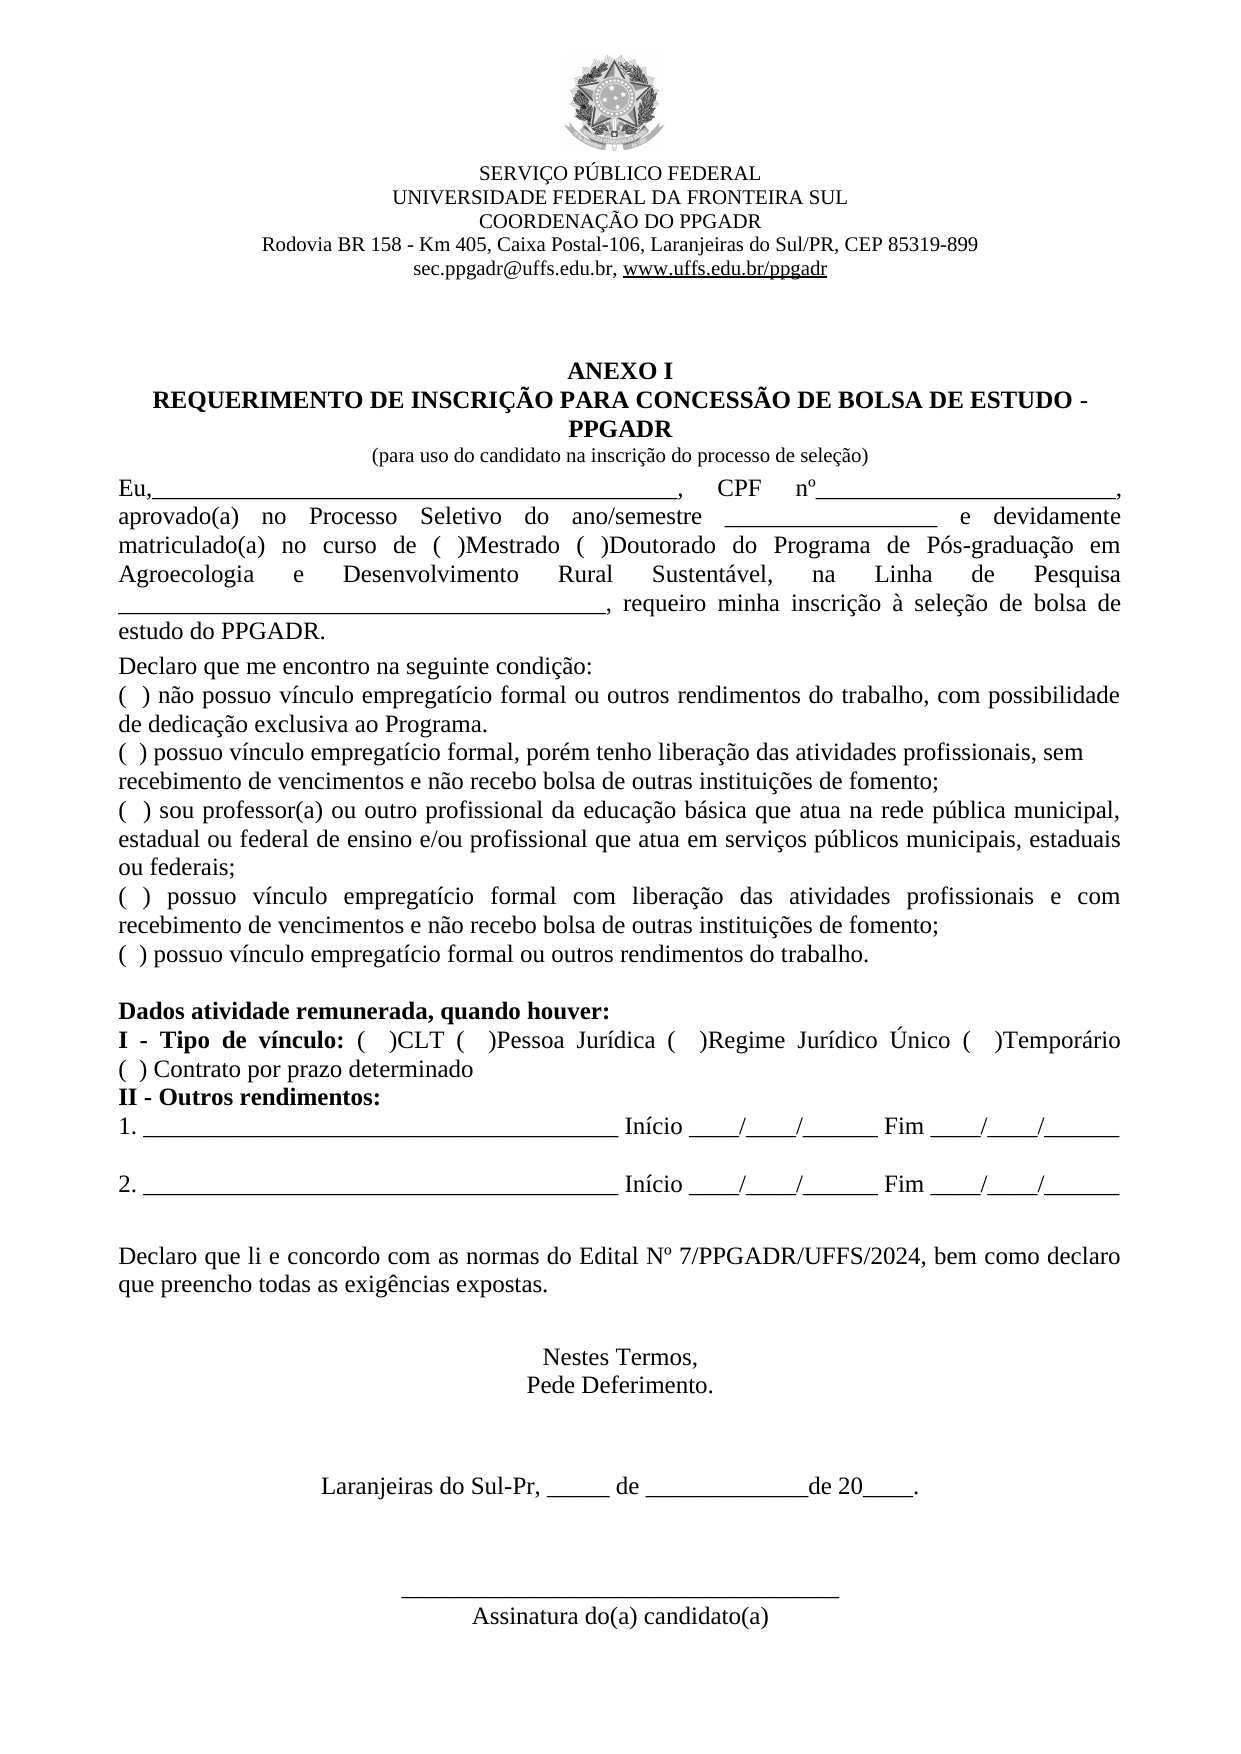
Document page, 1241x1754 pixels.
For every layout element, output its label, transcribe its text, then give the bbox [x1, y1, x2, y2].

text 2. ______________________________________ Início ____/____/______ Fim ____/____/______ [118, 1169, 1122, 1197]
text Assinatura do(a) candidato(a) [118, 1601, 1122, 1629]
text Dados atividade remunerada, quando houver: [118, 996, 1122, 1025]
text Declaro que me encontro na seguinte condição: [118, 651, 1122, 680]
text ( ) possuo vínculo empregatício formal, porém tenho liberação das atividades profissionais, sem recebimento de vencimentos e não recebo bolsa de outras instituições de fomento; [118, 737, 1122, 795]
text (para uso do candidato na inscrição do processo de seleção) [118, 443, 1122, 467]
text ANEXO I [118, 356, 1122, 385]
text II - Outros rendimentos: [118, 1082, 1122, 1111]
text Declaro que li e concordo com as normas do Edital Nº 7/PPGADR/UFFS/2024, bem como declaro que preencho todas as exigências expostas. [118, 1241, 1122, 1298]
text ( ) possuo vínculo empregatício formal com liberação das atividades profissionais e com recebimento de vencimentos e não recebo bolsa de outras instituições de fomento; [118, 881, 1122, 939]
text I - Tipo de vínculo: ( )CLT ( )Pessoa Jurídica ( )Regime Jurídico Único ( )Temporário ( ) Contrato por prazo determinado [118, 1025, 1122, 1082]
text Eu,__________________________________________, CPF nº________________________, aprovado(a) no Processo Seletivo do ano/semestre _________________ e devidamente matriculado(a) no curso de ( )Mestrado ( )Doutorado do Programa de Pós-graduação em Agroecologia e Desenvolvimento Rural Sustentável, na Linha de Pesquisa _______________________________________, requeiro minha inscrição à seleção de bolsa de estudo do PPGADR. [118, 473, 1122, 645]
text ( ) possuo vínculo empregatício formal ou outros rendimentos do trabalho. [118, 939, 1122, 967]
text Laranjeiras do Sul-Pr, _____ de _____________de 20____. [118, 1471, 1122, 1500]
text ___________________________________ [118, 1572, 1122, 1601]
text ( ) não possuo vínculo empregatício formal ou outros rendimentos do trabalho, com possibilidade de dedicação exclusiva ao Programa. [118, 680, 1122, 737]
text ( ) sou professor(a) ou outro profissional da educação básica que atua na rede pública municipal, estadual ou federal de ensino e/ou profissional que atua em serviços públicos municipais, estaduais ou federais; [118, 795, 1122, 881]
text Nestes Termos, [118, 1342, 1122, 1370]
text 1. ______________________________________ Início ____/____/______ Fim ____/____/______ [118, 1111, 1122, 1140]
picture [563, 52, 666, 152]
text REQUERIMENTO DE INSCRIÇÃO PARA CONCESSÃO DE BOLSA DE ESTUDO - PPGADR [118, 385, 1122, 443]
text Pede Deferimento. [118, 1370, 1122, 1399]
